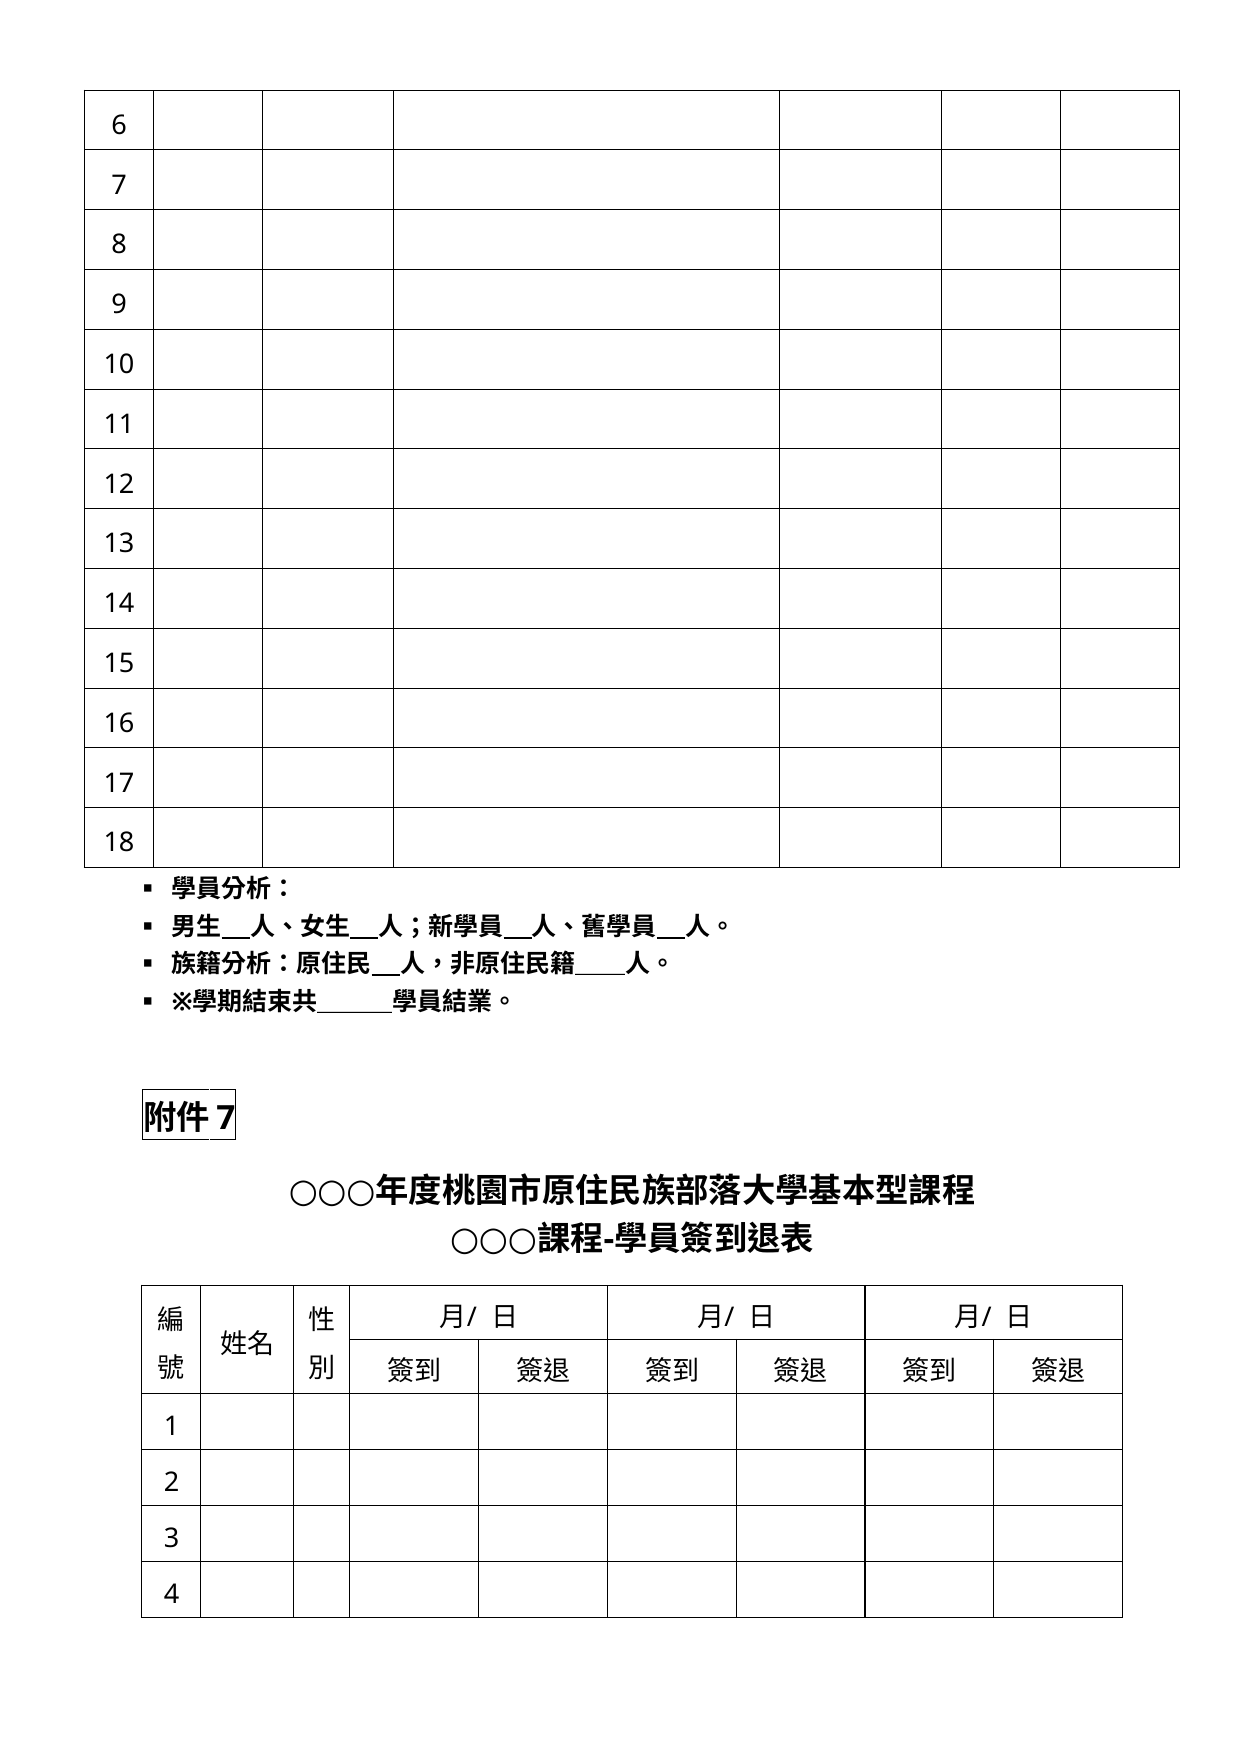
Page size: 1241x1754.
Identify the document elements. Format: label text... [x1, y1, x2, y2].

table_cell 16 [85, 689, 153, 747]
table_cell [942, 569, 1060, 628]
table_cell [942, 210, 1060, 269]
table_cell [154, 509, 262, 568]
table_cell [294, 1450, 349, 1505]
table_cell [350, 1394, 478, 1449]
table_cell [394, 748, 779, 807]
table_cell 7 [85, 150, 153, 209]
table_cell [350, 1506, 478, 1561]
table_cell [737, 1562, 864, 1617]
table_cell [942, 808, 1060, 867]
table_cell 14 [85, 569, 153, 628]
table_cell [201, 1562, 293, 1617]
table_cell [263, 808, 393, 867]
table_cell [866, 1562, 993, 1617]
table_cell 9 [85, 270, 153, 329]
table_cell [263, 748, 393, 807]
table_cell 17 [85, 748, 153, 807]
table_cell [994, 1450, 1122, 1505]
table_cell 13 [85, 509, 153, 568]
table_cell [394, 509, 779, 568]
table_cell [780, 629, 941, 687]
table_cell [942, 449, 1060, 508]
list 族籍分析：原住民 人，非原住民籍＿＿人。 [142, 943, 1122, 980]
table_header 編號 [142, 1286, 200, 1393]
table_cell [154, 330, 262, 388]
table_cell [780, 270, 941, 329]
table_cell [1061, 509, 1179, 568]
table_header 性別 [294, 1286, 349, 1393]
table_cell [1061, 449, 1179, 508]
table_cell 簽退 [737, 1340, 864, 1393]
table_cell [263, 91, 393, 149]
table_cell [780, 748, 941, 807]
text ○○○年度桃園市原住民族部落大學基本型課程 [142, 1164, 1122, 1212]
table_cell [479, 1394, 607, 1449]
table_cell [608, 1562, 736, 1617]
table_cell [866, 1506, 993, 1561]
table_cell [942, 629, 1060, 687]
table_cell 4 [142, 1562, 200, 1617]
table_cell [294, 1394, 349, 1449]
table_cell [479, 1506, 607, 1561]
table_cell [866, 1394, 993, 1449]
table_cell [942, 390, 1060, 448]
table_cell [263, 390, 393, 448]
table_cell [294, 1506, 349, 1561]
table_cell 簽退 [994, 1340, 1122, 1393]
table_cell [780, 808, 941, 867]
table_cell [154, 270, 262, 329]
table_cell [994, 1506, 1122, 1561]
table_cell [394, 270, 779, 329]
table_cell [1061, 390, 1179, 448]
table_cell [201, 1394, 293, 1449]
table_cell [394, 689, 779, 747]
table_cell [201, 1450, 293, 1505]
table_cell [394, 390, 779, 448]
table_cell [608, 1394, 736, 1449]
table_cell [942, 509, 1060, 568]
table_cell [154, 808, 262, 867]
table_cell [608, 1450, 736, 1505]
list ※學期結束共＿＿＿學員結業。 [142, 980, 1122, 1018]
table_cell [780, 390, 941, 448]
table_cell [1061, 91, 1179, 149]
table_cell 8 [85, 210, 153, 269]
table_cell [154, 449, 262, 508]
table_cell [263, 689, 393, 747]
table_cell [1061, 210, 1179, 269]
table_cell 2 [142, 1450, 200, 1505]
table_cell 簽退 [479, 1340, 607, 1393]
table_cell [942, 150, 1060, 209]
table_cell [394, 330, 779, 388]
table_cell [780, 150, 941, 209]
table_cell [942, 270, 1060, 329]
table_cell [942, 689, 1060, 747]
table_cell [1061, 689, 1179, 747]
table_cell [154, 689, 262, 747]
table_cell [263, 210, 393, 269]
table_cell [394, 150, 779, 209]
table_cell [737, 1450, 864, 1505]
table_cell [994, 1562, 1122, 1617]
table_cell [263, 270, 393, 329]
table_cell [608, 1506, 736, 1561]
table_cell [263, 509, 393, 568]
table_cell [866, 1450, 993, 1505]
table_cell [479, 1562, 607, 1617]
table_cell [394, 91, 779, 149]
table_cell [263, 330, 393, 388]
table_cell [394, 808, 779, 867]
table_cell [737, 1506, 864, 1561]
table_cell [263, 449, 393, 508]
list 學員分析： [142, 868, 1122, 905]
table_cell [942, 330, 1060, 388]
table_cell 6 [85, 91, 153, 149]
table_cell 簽到 [350, 1340, 478, 1393]
table_cell [350, 1450, 478, 1505]
table_cell [154, 629, 262, 687]
table_header 月/ 日 [608, 1286, 864, 1339]
table_cell [1061, 629, 1179, 687]
table_cell 15 [85, 629, 153, 687]
table_cell [154, 210, 262, 269]
table_cell [780, 689, 941, 747]
table_cell [263, 629, 393, 687]
table_cell [154, 150, 262, 209]
table_cell [1061, 270, 1179, 329]
table_cell [394, 449, 779, 508]
table_header 月/ 日 [866, 1286, 1122, 1339]
table_cell [1061, 808, 1179, 867]
table_cell [780, 330, 941, 388]
table_cell 10 [85, 330, 153, 388]
table_cell 11 [85, 390, 153, 448]
table_cell [994, 1394, 1122, 1449]
table_cell [780, 210, 941, 269]
table_cell [942, 748, 1060, 807]
table_cell [154, 569, 262, 628]
table_cell [479, 1450, 607, 1505]
text [236, 1091, 1122, 1139]
table_cell 簽到 [608, 1340, 736, 1393]
table_cell [780, 449, 941, 508]
table_cell [1061, 569, 1179, 628]
table_cell [394, 569, 779, 628]
table_cell [154, 748, 262, 807]
table_cell [154, 91, 262, 149]
table_header 姓名 [201, 1286, 293, 1393]
table_cell [780, 509, 941, 568]
table_cell 簽到 [866, 1340, 993, 1393]
table_cell [737, 1394, 864, 1449]
table_cell [263, 150, 393, 209]
table_cell [780, 91, 941, 149]
table_cell [201, 1506, 293, 1561]
table_cell [154, 390, 262, 448]
table_cell 3 [142, 1506, 200, 1561]
table_cell [780, 569, 941, 628]
table_cell [294, 1562, 349, 1617]
table_cell 12 [85, 449, 153, 508]
table_cell [1061, 150, 1179, 209]
table_cell 1 [142, 1394, 200, 1449]
table_cell 18 [85, 808, 153, 867]
table_cell [394, 629, 779, 687]
text 附件7 [143, 1091, 235, 1139]
table_cell [1061, 330, 1179, 388]
table_cell [1061, 748, 1179, 807]
text ○○○課程-學員簽到退表 [142, 1212, 1122, 1259]
list 男生 人、女生 人；新學員 人、舊學員 人。 [142, 905, 1122, 943]
table_cell [394, 210, 779, 269]
table_cell [942, 91, 1060, 149]
table_cell [263, 569, 393, 628]
table_cell [350, 1562, 478, 1617]
table_header 月/ 日 [350, 1286, 607, 1339]
